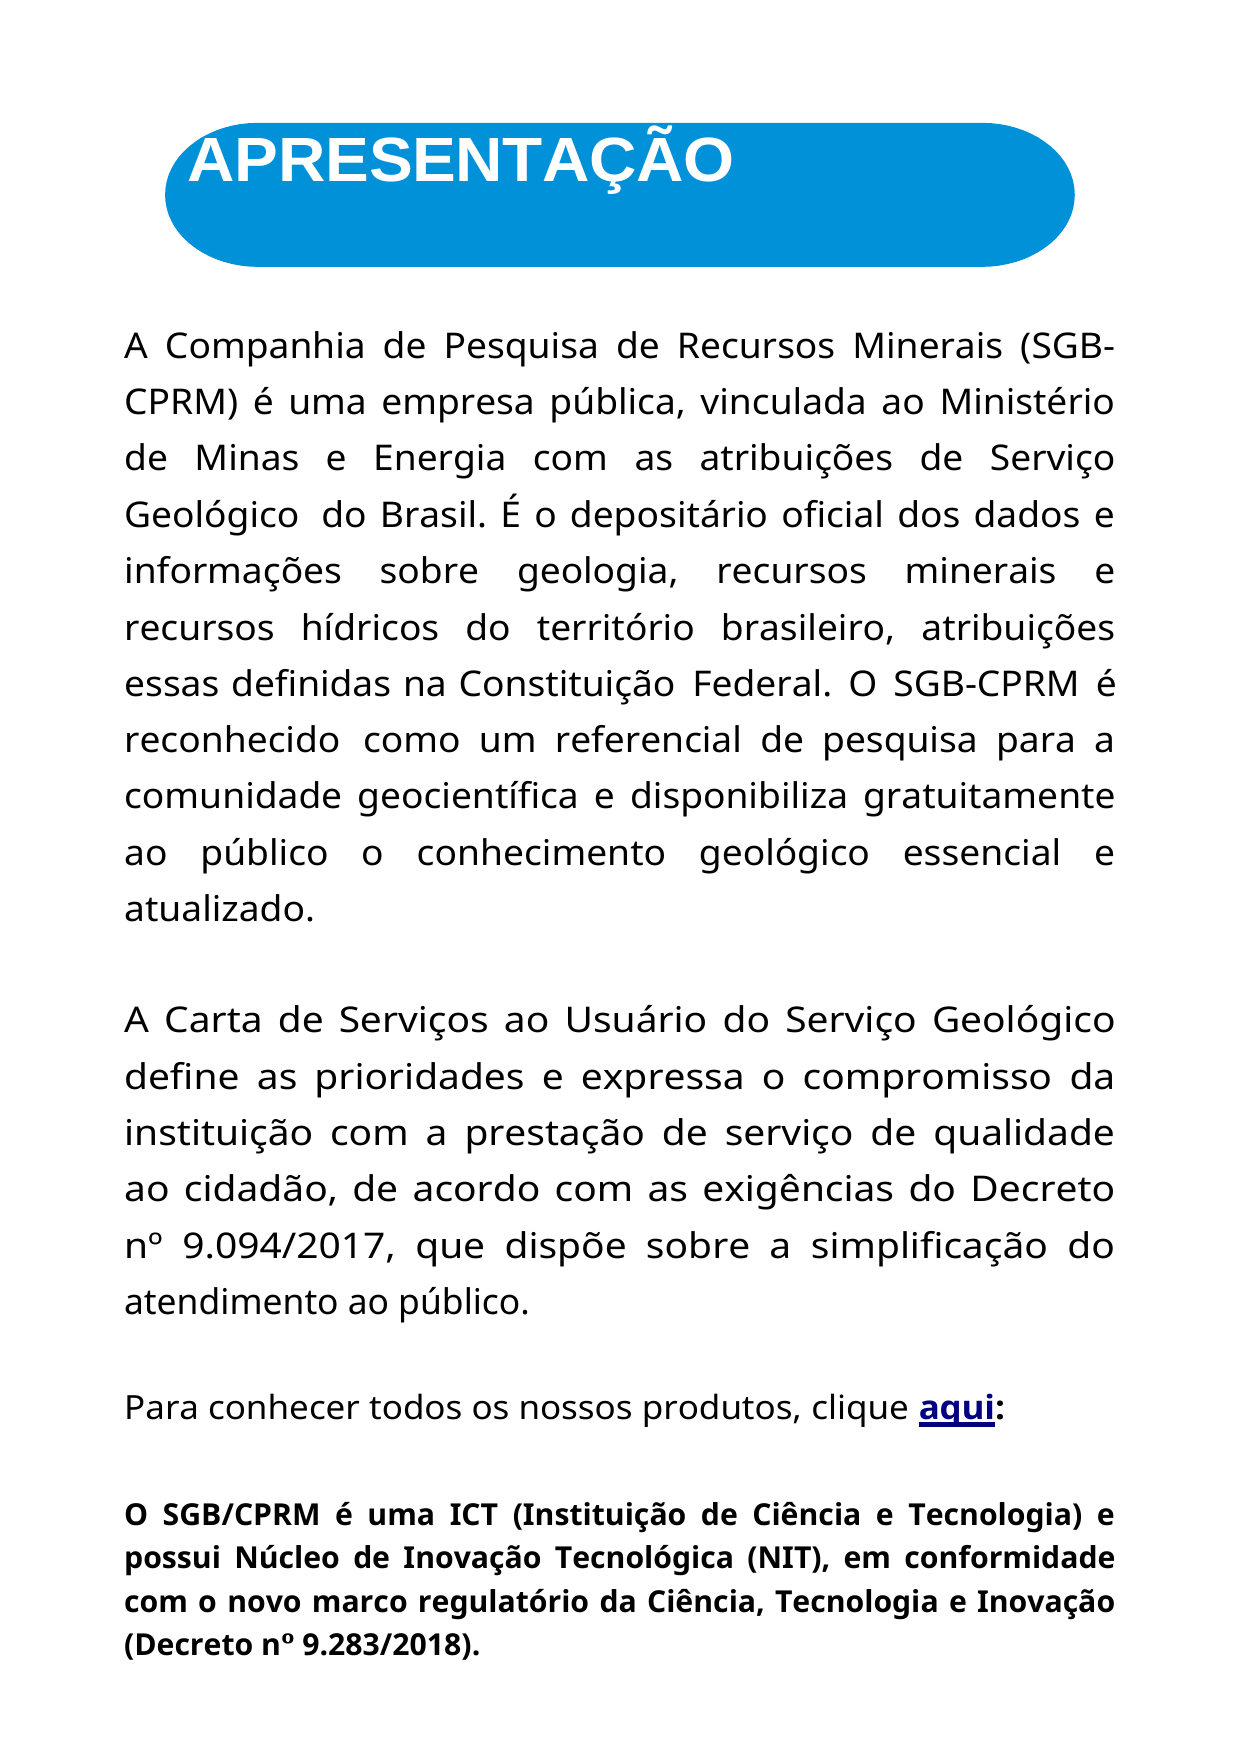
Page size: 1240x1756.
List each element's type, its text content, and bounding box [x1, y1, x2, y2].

text A Carta de Serviços ao Usuário do Serviço Geológico define as prioridades e expressa o compromisso da instituição com a prestação de serviço de qualidade ao cidadão, de acordo com as exigências do Decreto nº 9.094/2017, que dispõe sobre a simplificação do atendimento ao público. [124, 995, 1116, 1325]
text O SGB/CPRM é uma ICT (Instituição de Ciência e Tecnologia) e possui Núcleo de Inovação Tecnológica (NIT), em conformidade com o novo marco regulatório da Ciência, Tecnologia e Inovação (Decreto nº 9.283/2018). [124, 1493, 1116, 1664]
text Para conhecer todos os nossos produtos, clique aqui: [124, 1384, 1239, 1429]
text A Companhia de Pesquisa de Recursos Minerais (SGB- CPRM) é uma empresa pública, vinculada ao Ministério de Minas e Energia com as atribuições de Serviço Geológico do Brasil. É o depositário oficial dos dados e informações sobre geologia, recursos minerais e recursos hídricos do território brasileiro, atribuições essas definidas na Constituição Federal. O SGB-CPRM é reconhecido como um referencial de pesquisa para a comunidade geocientífica e disponibiliza gratuitamente ao público o conhecimento geológico essencial e atualizado. [124, 320, 1116, 932]
